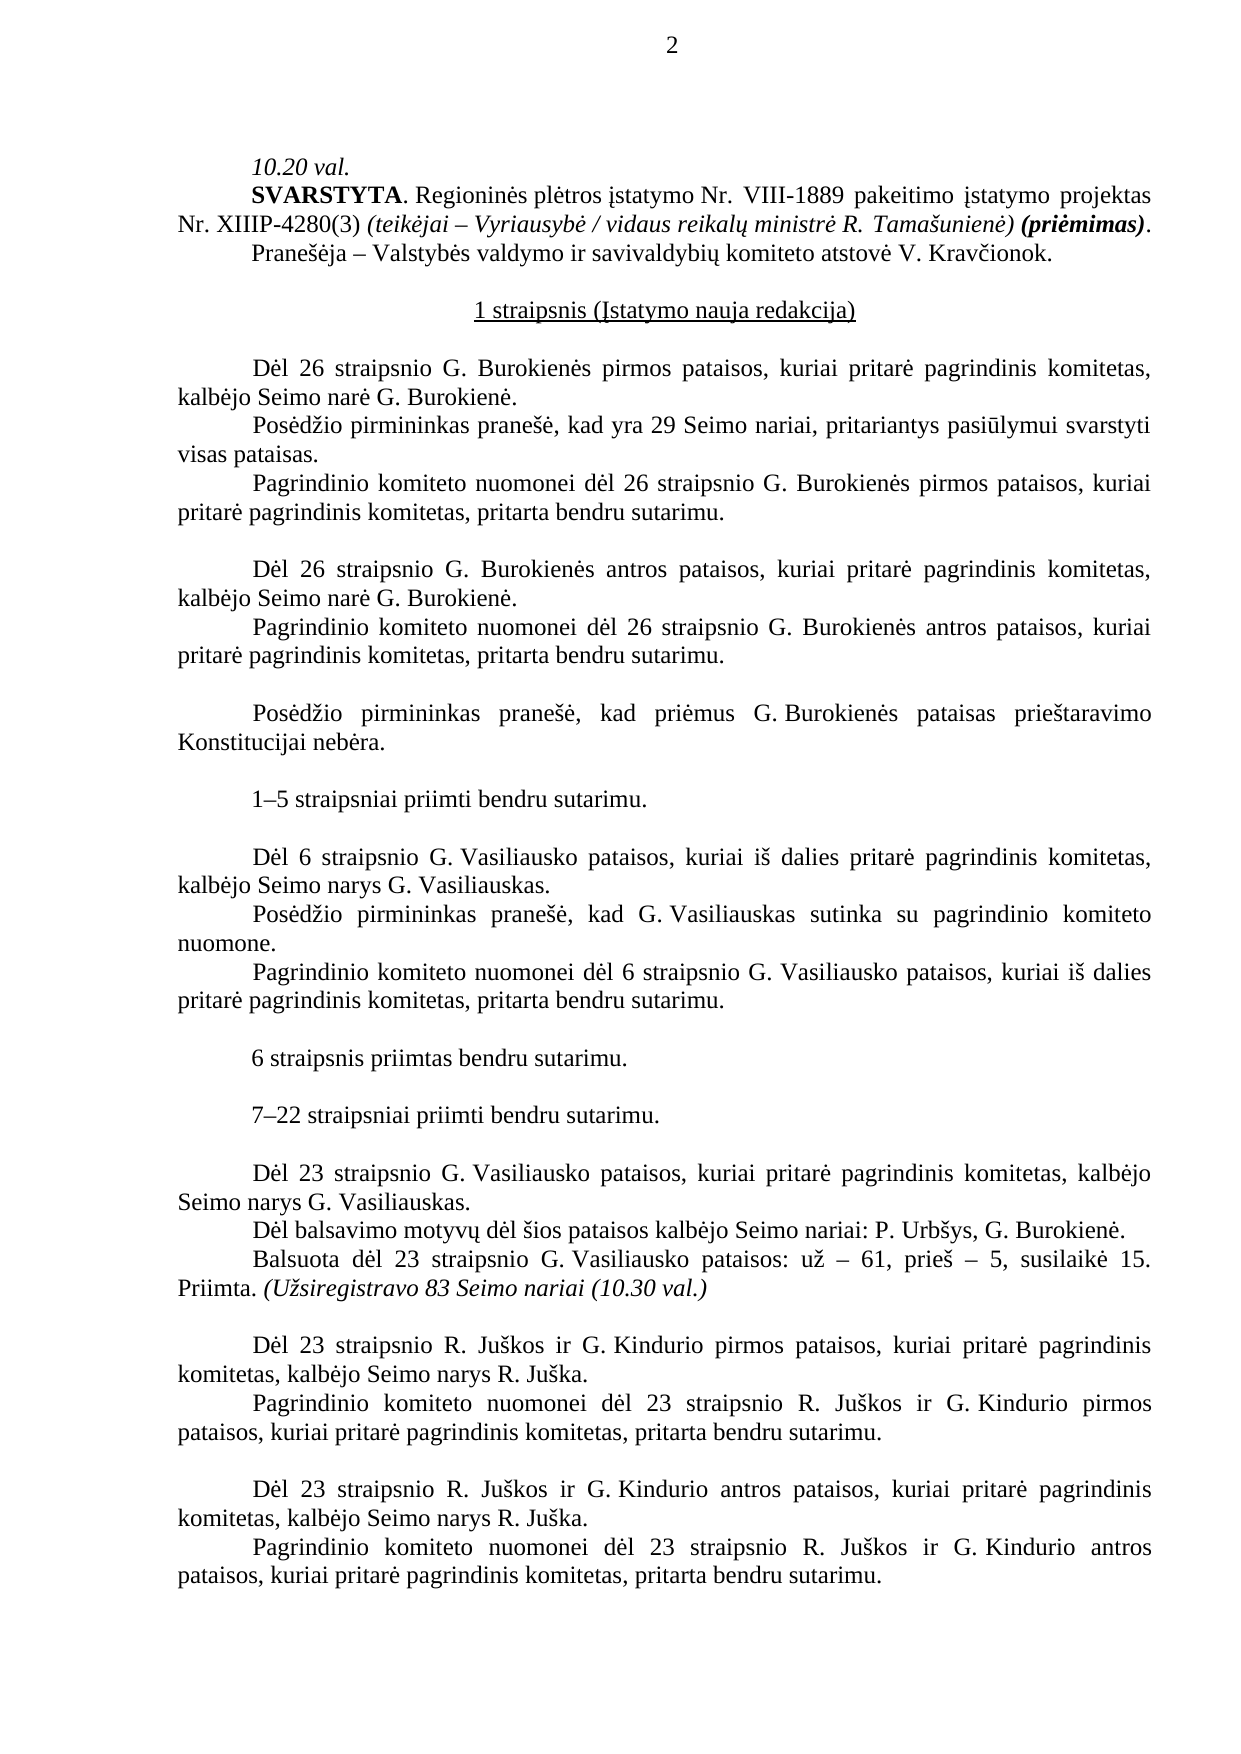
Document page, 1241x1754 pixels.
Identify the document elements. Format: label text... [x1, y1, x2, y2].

text Posėdžio pirmininkas pranešė, kad G. Vasiliauskas sutinka su pagrindinio komiteto nuomone. [177, 899, 1152, 957]
text Posėdžio pirmininkas pranešė, kad priėmus G. Burokienės pataisas prieštaravimo Konstitucijai nebėra. [177, 698, 1152, 755]
text Dėl 23 straipsnio R. Juškos ir G. Kindurio antros pataisos, kuriai pritarė pagrindinis komitetas, kalbėjo Seimo narys R. Juška. [177, 1474, 1152, 1532]
text Pranešėja – Valstybės valdymo ir savivaldybių komiteto atstovė V. Kravčionok. [177, 238, 1152, 267]
text 10.20 val. [177, 152, 1152, 180]
text Pagrindinio komiteto nuomonei dėl 23 straipsnio R. Juškos ir G. Kindurio pirmos pataisos, kuriai pritarė pagrindinis komitetas, pritarta bendru sutarimu. [177, 1388, 1152, 1445]
text Pagrindinio komiteto nuomonei dėl 26 straipsnio G. Burokienės pirmos pataisos, kuriai pritarė pagrindinis komitetas, pritarta bendru sutarimu. [177, 468, 1152, 525]
text 7–22 straipsniai priimti bendru sutarimu. [177, 1100, 1152, 1129]
text 1 straipsnis (Įstatymo nauja redakcija) [177, 295, 1152, 324]
text Pagrindinio komiteto nuomonei dėl 23 straipsnio R. Juškos ir G. Kindurio antros pataisos, kuriai pritarė pagrindinis komitetas, pritarta bendru sutarimu. [177, 1532, 1152, 1589]
text Balsuota dėl 23 straipsnio G. Vasiliausko pataisos: už – 61, prieš – 5, susilaikė 15. Priimta. (Užsiregistravo 83 Seimo nariai (10.30 val.) [177, 1244, 1152, 1302]
text 1–5 straipsniai priimti bendru sutarimu. [177, 784, 1152, 813]
text Dėl 26 straipsnio G. Burokienės pirmos pataisos, kuriai pritarė pagrindinis komitetas, kalbėjo Seimo narė G. Burokienė. [177, 353, 1152, 410]
text Dėl 26 straipsnio G. Burokienės antros pataisos, kuriai pritarė pagrindinis komitetas, kalbėjo Seimo narė G. Burokienė. [177, 554, 1152, 612]
text Dėl 6 straipsnio G. Vasiliausko pataisos, kuriai iš dalies pritarė pagrindinis komitetas, kalbėjo Seimo narys G. Vasiliauskas. [177, 842, 1152, 899]
text 6 straipsnis priimtas bendru sutarimu. [177, 1043, 1152, 1072]
text SVARSTYTA. Regioninės plėtros įstatymo Nr. VIII-1889 pakeitimo įstatymo projektas Nr. XIIIP-4280(3) (teikėjai – Vyriausybė / vidaus reikalų ministrė R. Tamašunienė) (priėmimas). [177, 180, 1152, 238]
text Posėdžio pirmininkas pranešė, kad yra 29 Seimo nariai, pritariantys pasiūlymui svarstyti visas pataisas. [177, 410, 1152, 468]
text Dėl 23 straipsnio R. Juškos ir G. Kindurio pirmos pataisos, kuriai pritarė pagrindinis komitetas, kalbėjo Seimo narys R. Juška. [177, 1330, 1152, 1388]
text Pagrindinio komiteto nuomonei dėl 6 straipsnio G. Vasiliausko pataisos, kuriai iš dalies pritarė pagrindinis komitetas, pritarta bendru sutarimu. [177, 957, 1152, 1014]
text Dėl 23 straipsnio G. Vasiliausko pataisos, kuriai pritarė pagrindinis komitetas, kalbėjo Seimo narys G. Vasiliauskas. [177, 1158, 1152, 1215]
text Dėl balsavimo motyvų dėl šios pataisos kalbėjo Seimo nariai: P. Urbšys, G. Burokienė. [177, 1215, 1152, 1244]
text Pagrindinio komiteto nuomonei dėl 26 straipsnio G. Burokienės antros pataisos, kuriai pritarė pagrindinis komitetas, pritarta bendru sutarimu. [177, 612, 1152, 669]
